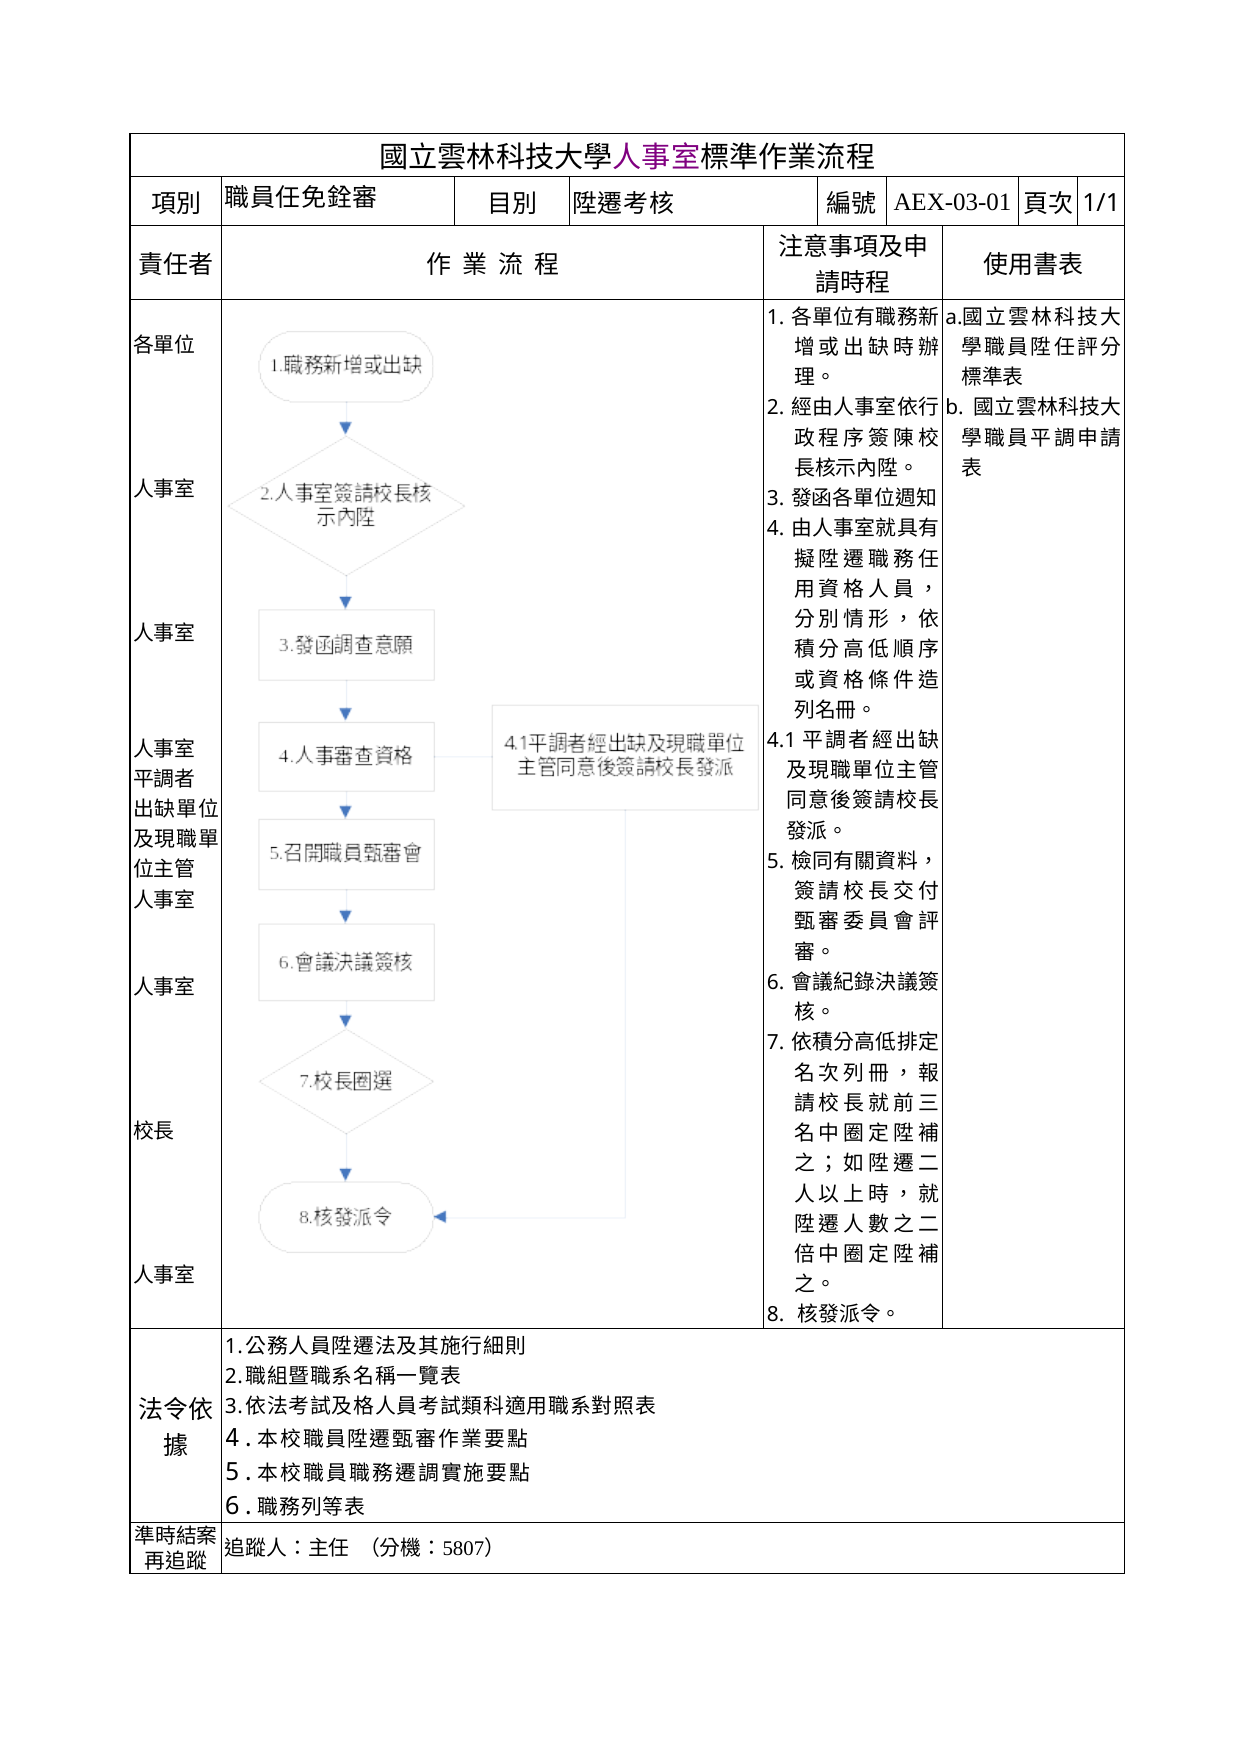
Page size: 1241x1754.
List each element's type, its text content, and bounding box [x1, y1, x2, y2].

table_cell 陞遷考核 [570, 177, 817, 225]
table_cell 各單位有職務新增或出缺時辦理。 經由人事室依行政程序簽陳校長核示內陞。 發函各單位週知 由人事室就具有擬陞遷職務任用資格人員，分別情形，依積分高低順序或資格條件造列名冊。 4.1平調者經出缺及現職單位主管同意後簽請校長發派。 檢同有關資料，簽請校長交付甄審委員會評審。 會議紀錄決議簽核。 依積分高低排定名次列冊，報請校長就前三名中圈定陞補之；如陞遷二人以上時，就陞遷人數之二倍中圈定陞補之。 核發派令。 [764, 300, 942, 1328]
table_cell 職員任免銓審 [222, 177, 454, 225]
table_cell 各單位 人事室 人事室 人事室 平調者 出缺單位及現職單位主管 人事室 人事室 校長 人事室 [131, 300, 221, 1328]
table_cell 準時結案再追蹤 [131, 1523, 221, 1573]
table_cell 頁次 [1019, 177, 1077, 225]
table_cell 1/1 [1078, 177, 1124, 225]
table_cell 國立雲林科技大學職員陞任評分標準表 國立雲林科技大學職員平調申請表 [943, 300, 1124, 1328]
table_cell 注意事項及申請時程 [764, 226, 942, 299]
table_header 國立雲林科技大學人事室標準作業流程 [131, 134, 1124, 176]
table_cell 責任者 [131, 226, 221, 299]
table_cell 目別 [455, 177, 569, 225]
table_cell 作 業 流 程 [222, 226, 763, 299]
table_cell 編號 [818, 177, 886, 225]
table_cell [222, 300, 763, 1328]
table_cell AEX-03-01 [887, 177, 1018, 225]
table_cell 公務人員陞遷法及其施行細則 職組暨職系名稱一覽表 依法考試及格人員考試類科適用職系對照表 本校職員陞遷甄審作業要點 本校職員職務遷調實施要點 職務列等表 [222, 1329, 1124, 1522]
table_cell 項別 [131, 177, 221, 225]
table_cell 法令依據 [131, 1329, 221, 1522]
table_cell 使用書表 [943, 226, 1124, 299]
table_cell 追蹤人：主任 （分機：5807） [222, 1523, 1124, 1573]
